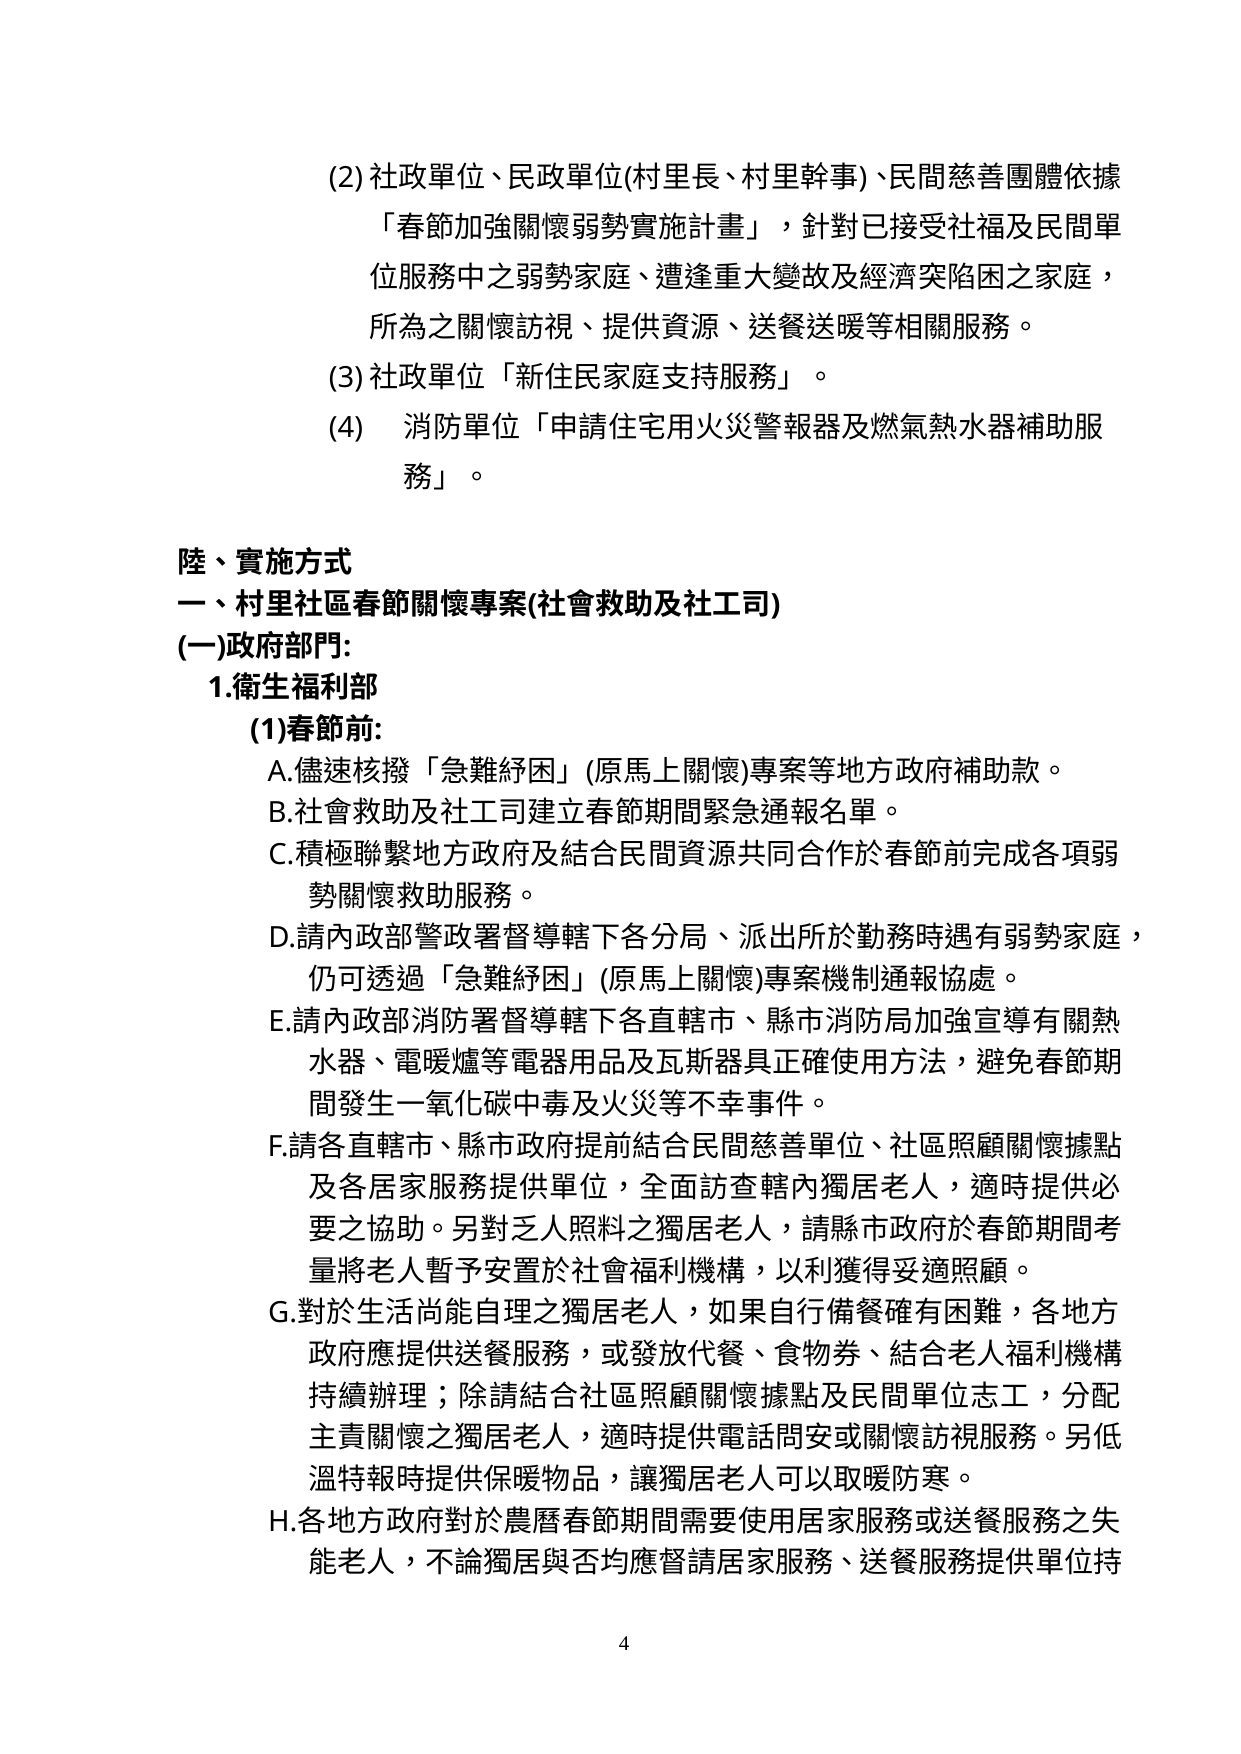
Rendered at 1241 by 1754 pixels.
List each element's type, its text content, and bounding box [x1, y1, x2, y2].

text C.積極聯繫地方政府及結合民間資源共同合作於春節前完成各項弱勢關懷救助服務。 [252, 831, 1122, 914]
text (1)春節前: [177, 706, 1122, 748]
text (一)政府部門: 1.衛生福利部 [177, 623, 1122, 706]
text H.各地方政府對於農曆春節期間需要使用居家服務或送餐服務之失能老人，不論獨居與否均應督請居家服務、送餐服務提供單位持 [252, 1498, 1122, 1581]
list 社政單位、民政單位(村里長、村里幹事)、民間慈善團體依據「春節加強關懷弱勢實施計畫」，針對已接受社福及民間單位服務中之弱勢家庭、遭逢重大變故及經濟突陷困之家庭，所為之關懷訪視、提供資源、送餐送暖等相關服務。 [329, 148, 1122, 348]
text A.儘速核撥「急難紓困」(原馬上關懷)專案等地方政府補助款。 [252, 748, 1122, 789]
text G.對於生活尚能自理之獨居老人，如果自行備餐確有困難，各地方政府應提供送餐服務，或發放代餐、食物券、結合老人福利機構持續辦理；除請結合社區照顧關懷據點及民間單位志工，分配主責關懷之獨居老人，適時提供電話問安或關懷訪視服務。另低溫特報時提供保暖物品，讓獨居老人可以取暖防寒。 [252, 1289, 1122, 1498]
text 陸、實施方式 [177, 539, 1122, 581]
text B.社會救助及社工司建立春節期間緊急通報名單。 [252, 789, 1122, 831]
text F.請各直轄市、縣市政府提前結合民間慈善單位、社區照顧關懷據點及各居家服務提供單位，全面訪查轄內獨居老人，適時提供必要之協助。另對乏人照料之獨居老人，請縣市政府於春節期間考量將老人暫予安置於社會福利機構，以利獲得妥適照顧。 [252, 1123, 1122, 1289]
list 社政單位「新住民家庭支持服務」。 [329, 348, 1122, 398]
text 一、村里社區春節關懷專案(社會救助及社工司) [177, 581, 1122, 623]
list 消防單位「申請住宅用火災警報器及燃氣熱水器補助服務」。 [329, 398, 1122, 498]
text D.請內政部警政署督導轄下各分局、派出所於勤務時遇有弱勢家庭，仍可透過「急難紓困」(原馬上關懷)專案機制通報協處。 [252, 914, 1122, 998]
text E.請內政部消防署督導轄下各直轄市、縣市消防局加強宣導有關熱水器、電暖爐等電器用品及瓦斯器具正確使用方法，避免春節期間發生一氧化碳中毒及火災等不幸事件。 [252, 998, 1122, 1123]
